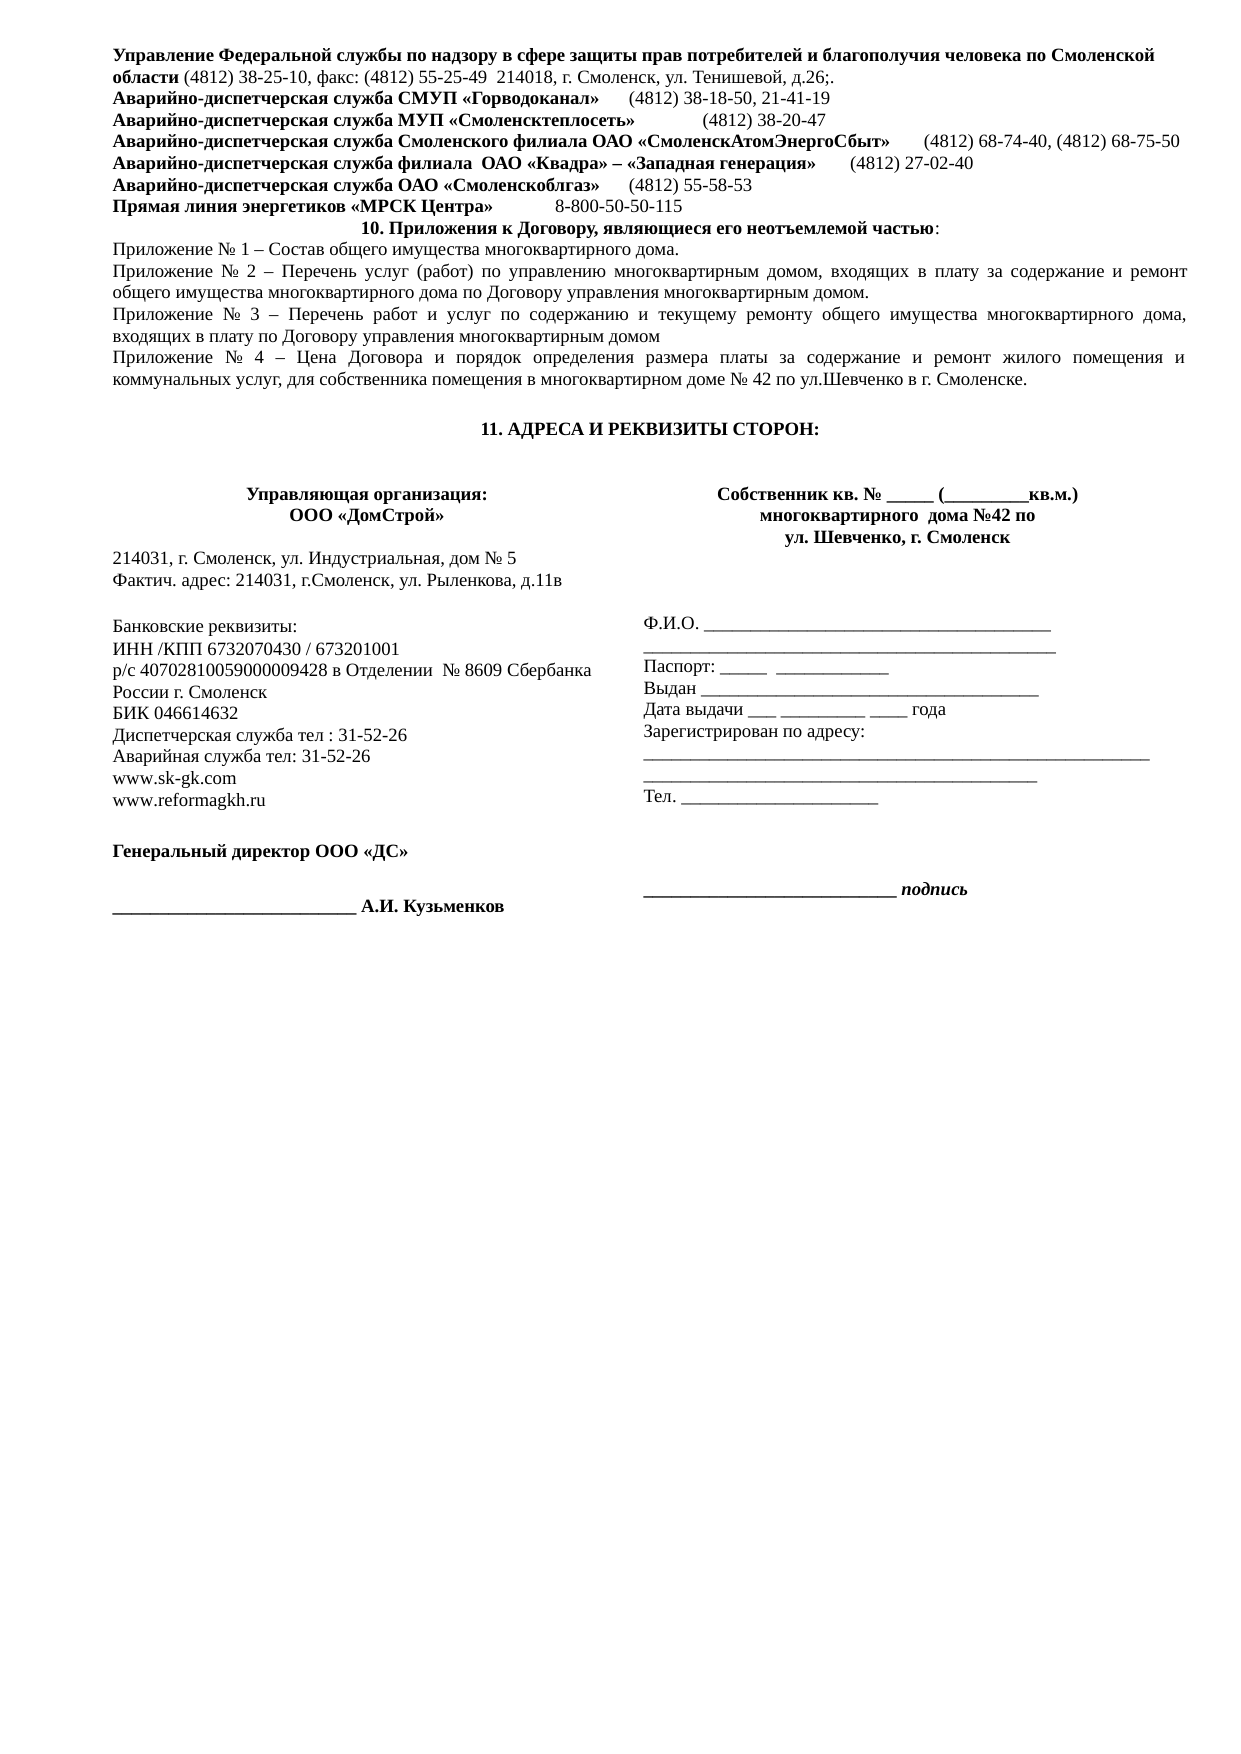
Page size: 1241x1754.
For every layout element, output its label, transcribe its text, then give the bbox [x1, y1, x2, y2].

text 11. АДРЕСА И РЕКВИЗИТЫ СТОРОН: [112, 418, 1188, 439]
text Приложение № 2 – Перечень услуг (работ) по управлению многоквартирным домом, входящих в плату за содержание и ремонт общего имущества многоквартирного дома по Договору управления многоквартирным домом. [112, 260, 1188, 303]
text Аварийно-диспетчерская служба ОАО «Смоленскоблгаз» (4812) 55-58-53 [112, 173, 1188, 195]
text 10. Приложения к Договору, являющиеся его неотъемлемой частью: [112, 217, 1188, 238]
text Аварийно-диспетчерская служба Смоленского филиала ОАО «СмоленскАтомЭнергоСбыт» (4812) 68-74-40, (4812) 68-75-50 [112, 130, 1188, 152]
table_header Собственник кв. № _____ (_________кв.м.) многоквартирного дома №42 по ул. Шевченко, г. Смоленск [632, 483, 1163, 590]
text Управление Федеральной службы по надзору в сфере защиты прав потребителей и благополучия человека по Смоленской области (4812) 38-25-10, факс: (4812) 55-25-49 214018, г. Смоленск, ул. Тенишевой, д.26;. [112, 44, 1188, 87]
table_header Управляющая организация: ООО «ДомСтрой» 214031, г. Смоленск, ул. Индустриальная, дом № 5 Фактич. адрес: 214031, г.Смоленск, ул. Рыленкова, д.11в [101, 483, 632, 590]
text Аварийно-диспетчерская служба СМУП «Горводоканал» (4812) 38-18-50, 21-41-19 [112, 87, 1188, 109]
text Аварийно-диспетчерская служба МУП «Смоленсктеплосеть» (4812) 38-20-47 [112, 109, 1188, 130]
text Прямая линия энергетиков «МРСК Центра» 8-800-50-50-115 [112, 195, 1188, 217]
table_cell Банковские реквизиты: ИНН /КПП 6732070430 / 673201001 р/с 40702810059000009428 в Отделении № 8609 Сбербанка России г. Смоленск БИК 046614632 Диспетчерская служба тел : 31-52-26 Аварийная служба тел: 31-52-26 www.sk-gk.com www.reformagkh.ru Генеральный директор ООО «ДС» __________________________ А.И. Кузьменков [101, 590, 632, 947]
text Аварийно-диспетчерская служба филиала ОАО «Квадра» – «Западная генерация» (4812) 27-02-40 [112, 152, 1188, 173]
text Приложение № 3 – Перечень работ и услуг по содержанию и текущему ремонту общего имущества многоквартирного дома, входящих в плату по Договору управления многоквартирным домом [112, 303, 1188, 346]
text Приложение № 1 – Состав общего имущества многоквартирного дома. [112, 238, 1188, 260]
text Приложение № 4 – Цена Договора и порядок определения размера платы за содержание и ремонт жилого помещения и коммунальных услуг, для собственника помещения в многоквартирном доме № 42 по ул.Шевченко в г. Смоленске. [112, 346, 1188, 389]
table_cell Ф.И.О. _____________________________________ ____________________________________________ Паспорт: _____ ____________ Выдан ____________________________________ Дата выдачи ___ _________ ____ года Зарегистрирован по адресу: ________________________________________________________________________________________________ Тел. _____________________ ___________________________ подпись [632, 590, 1163, 947]
